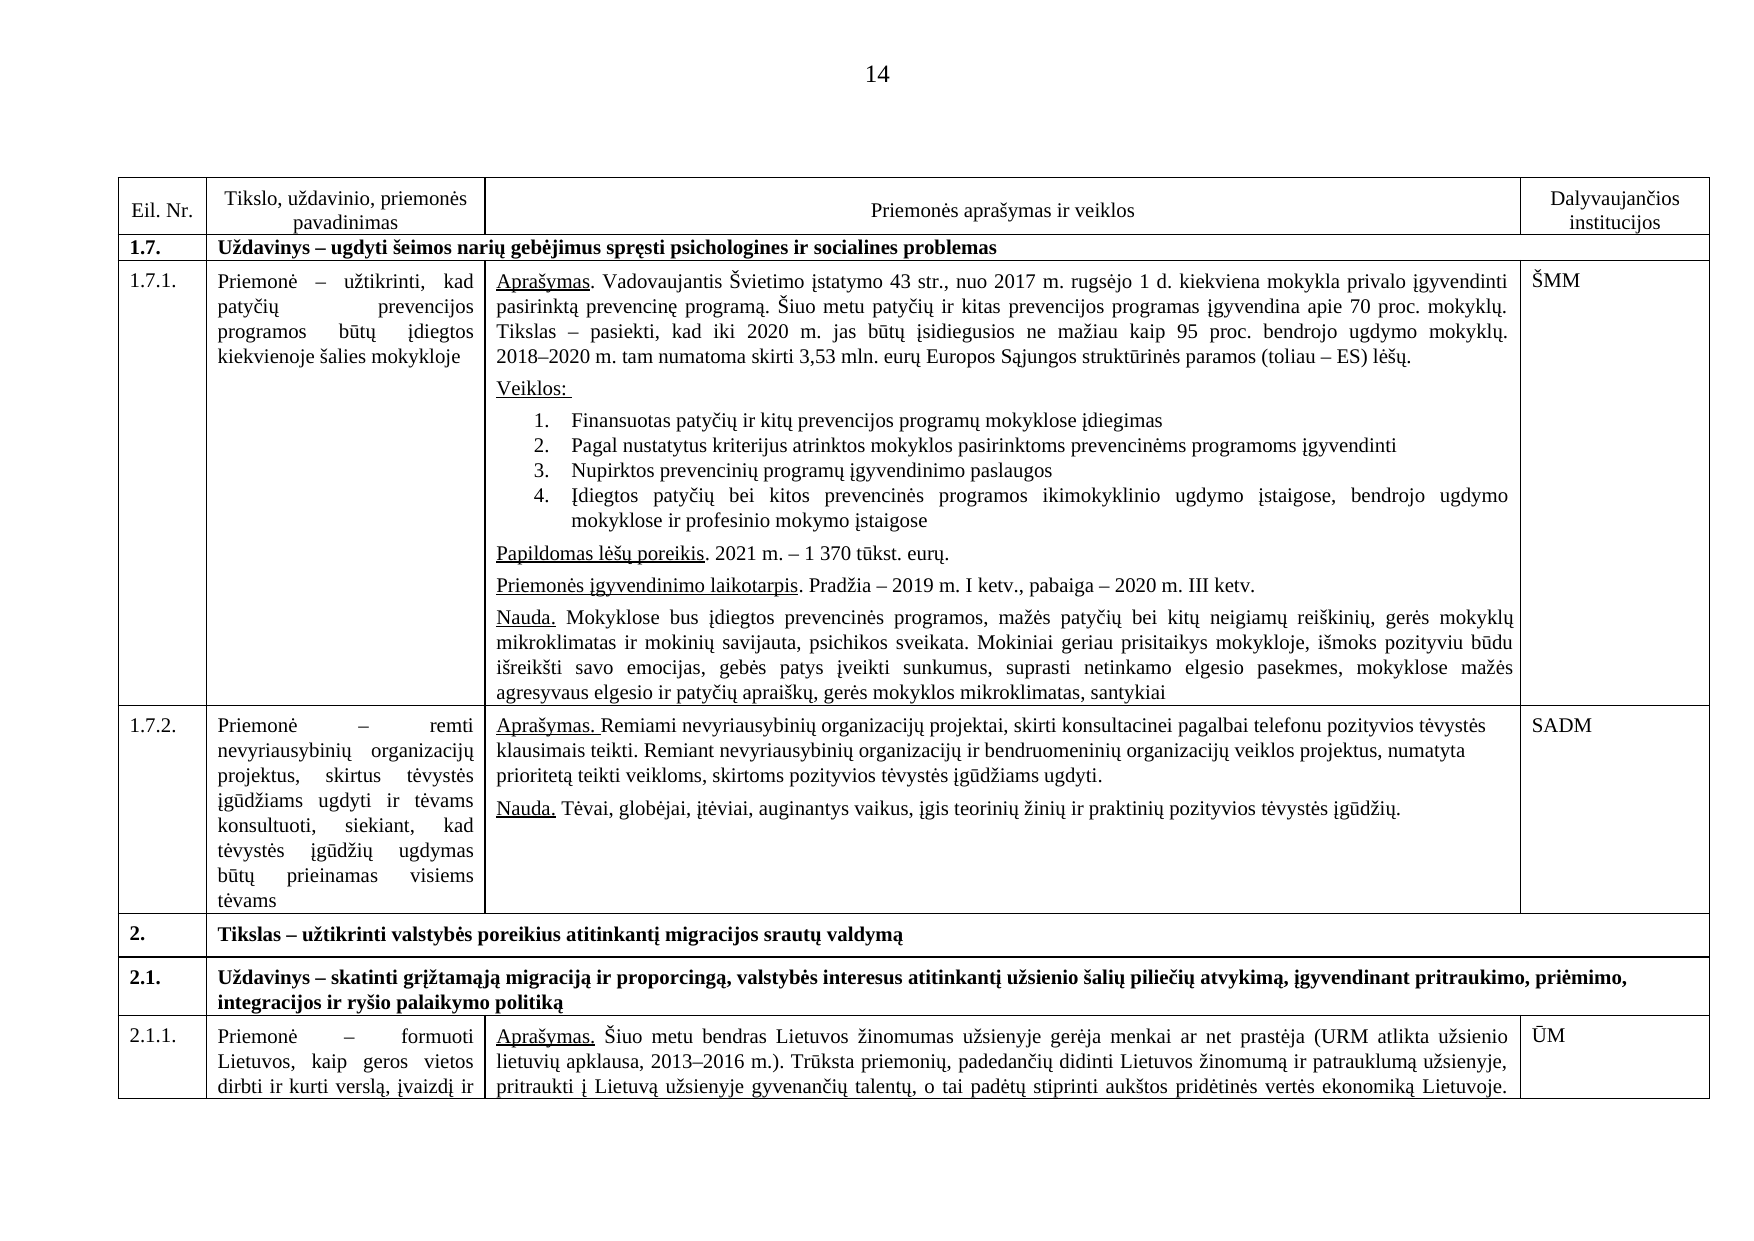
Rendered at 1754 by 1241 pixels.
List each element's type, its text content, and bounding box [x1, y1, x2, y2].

table_cell Tikslas – užtikrinti valstybės poreikius atitinkantį migracijos srautų valdymą [207, 914, 1709, 956]
table_cell 2.1. [119, 958, 206, 1015]
table_cell Aprašymas. Vadovaujantis Švietimo įstatymo 43 str., nuo 2017 m. rugsėjo 1 d. kiekviena mokykla privalo įgyvendinti pasirinktą prevencinę programą. Šiuo metu patyčių ir kitas prevencijos programas įgyvendina apie 70 proc. mokyklų. Tikslas – pasiekti, kad iki 2020 m. jas būtų įsidiegusios ne mažiau kaip 95 proc. bendrojo ugdymo mokyklų. 2018–2020 m. tam numatoma skirti 3,53 mln. eurų Europos Sąjungos struktūrinės paramos (toliau – ES) lėšų. Veiklos: 1. Finansuotas patyčių ir kitų prevencijos programų mokyklose įdiegimas 2. Pagal nustatytus kriterijus atrinktos mokyklos pasirinktoms prevencinėms programoms įgyvendinti 3. Nupirktos prevencinių programų įgyvendinimo paslaugos 4. Įdiegtos patyčių bei kitos prevencinės programos ikimokyklinio ugdymo įstaigose, bendrojo ugdymo mokyklose ir profesinio mokymo įstaigose Papildomas lėšų poreikis. 2021 m. – 1 370 tūkst. eurų. Priemonės įgyvendinimo laikotarpis. Pradžia – 2019 m. I ketv., pabaiga – 2020 m. III ketv. Nauda. Mokyklose bus įdiegtos prevencinės programos, mažės patyčių bei kitų neigiamų reiškinių, gerės mokyklų mikroklimatas ir mokinių savijauta, psichikos sveikata. Mokiniai geriau prisitaikys mokykloje, išmoks pozityviu būdu išreikšti savo emocijas, gebės patys įveikti sunkumus, suprasti netinkamo elgesio pasekmes, mokyklose mažės agresyvaus elgesio ir patyčių apraiškų, gerės mokyklos mikroklimatas, santykiai [486, 261, 1520, 704]
table_cell 1.7.1. [119, 261, 206, 704]
table_cell ŠMM [1521, 261, 1709, 704]
table_header Eil. Nr. [119, 178, 206, 234]
table_cell Aprašymas. Šiuo metu bendras Lietuvos žinomumas užsienyje gerėja menkai ar net prastėja (URM atlikta užsienio lietuvių apklausa, 2013–2016 m.). Trūksta priemonių, padedančių didinti Lietuvos žinomumą ir patrauklumą užsienyje, pritraukti į Lietuvą užsienyje gyvenančių talentų, o tai padėtų stiprinti aukštos pridėtinės vertės ekonomiką Lietuvoje. [486, 1016, 1520, 1098]
table_cell ŪM [1521, 1016, 1709, 1098]
table_cell Uždavinys – ugdyti šeimos narių gebėjimus spręsti psichologines ir socialines problemas [207, 235, 1709, 260]
table_cell Priemonė – užtikrinti, kad patyčių prevencijos programos būtų įdiegtos kiekvienoje šalies mokykloje [207, 261, 484, 704]
table_cell Priemonė – formuoti Lietuvos, kaip geros vietos dirbti ir kurti verslą, įvaizdį ir [207, 1016, 484, 1098]
table_cell 2.1.1. [119, 1016, 206, 1098]
table_header Dalyvaujančios institucijos [1521, 178, 1709, 234]
table_cell 1.7. [119, 235, 206, 260]
table_cell 2. [119, 914, 206, 956]
table_cell 1.7.2. [119, 706, 206, 913]
table_cell Aprašymas. Remiami nevyriausybinių organizacijų projektai, skirti konsultacinei pagalbai telefonu pozityvios tėvystės klausimais teikti. Remiant nevyriausybinių organizacijų ir bendruomeninių organizacijų veiklos projektus, numatyta prioritetą teikti veikloms, skirtoms pozityvios tėvystės įgūdžiams ugdyti. Nauda. Tėvai, globėjai, įtėviai, auginantys vaikus, įgis teorinių žinių ir praktinių pozityvios tėvystės įgūdžių. [486, 706, 1520, 913]
table_cell Uždavinys – skatinti grįžtamąją migraciją ir proporcingą, valstybės interesus atitinkantį užsienio šalių piliečių atvykimą, įgyvendinant pritraukimo, priėmimo, integracijos ir ryšio palaikymo politiką [207, 958, 1709, 1015]
table_header Tikslo, uždavinio, priemonės pavadinimas [207, 178, 484, 234]
table_header Priemonės aprašymas ir veiklos [486, 178, 1520, 234]
table_cell SADM [1521, 706, 1709, 913]
table_cell Priemonė – remti nevyriausybinių organizacijų projektus, skirtus tėvystės įgūdžiams ugdyti ir tėvams konsultuoti, siekiant, kad tėvystės įgūdžių ugdymas būtų prieinamas visiems tėvams [207, 706, 484, 913]
